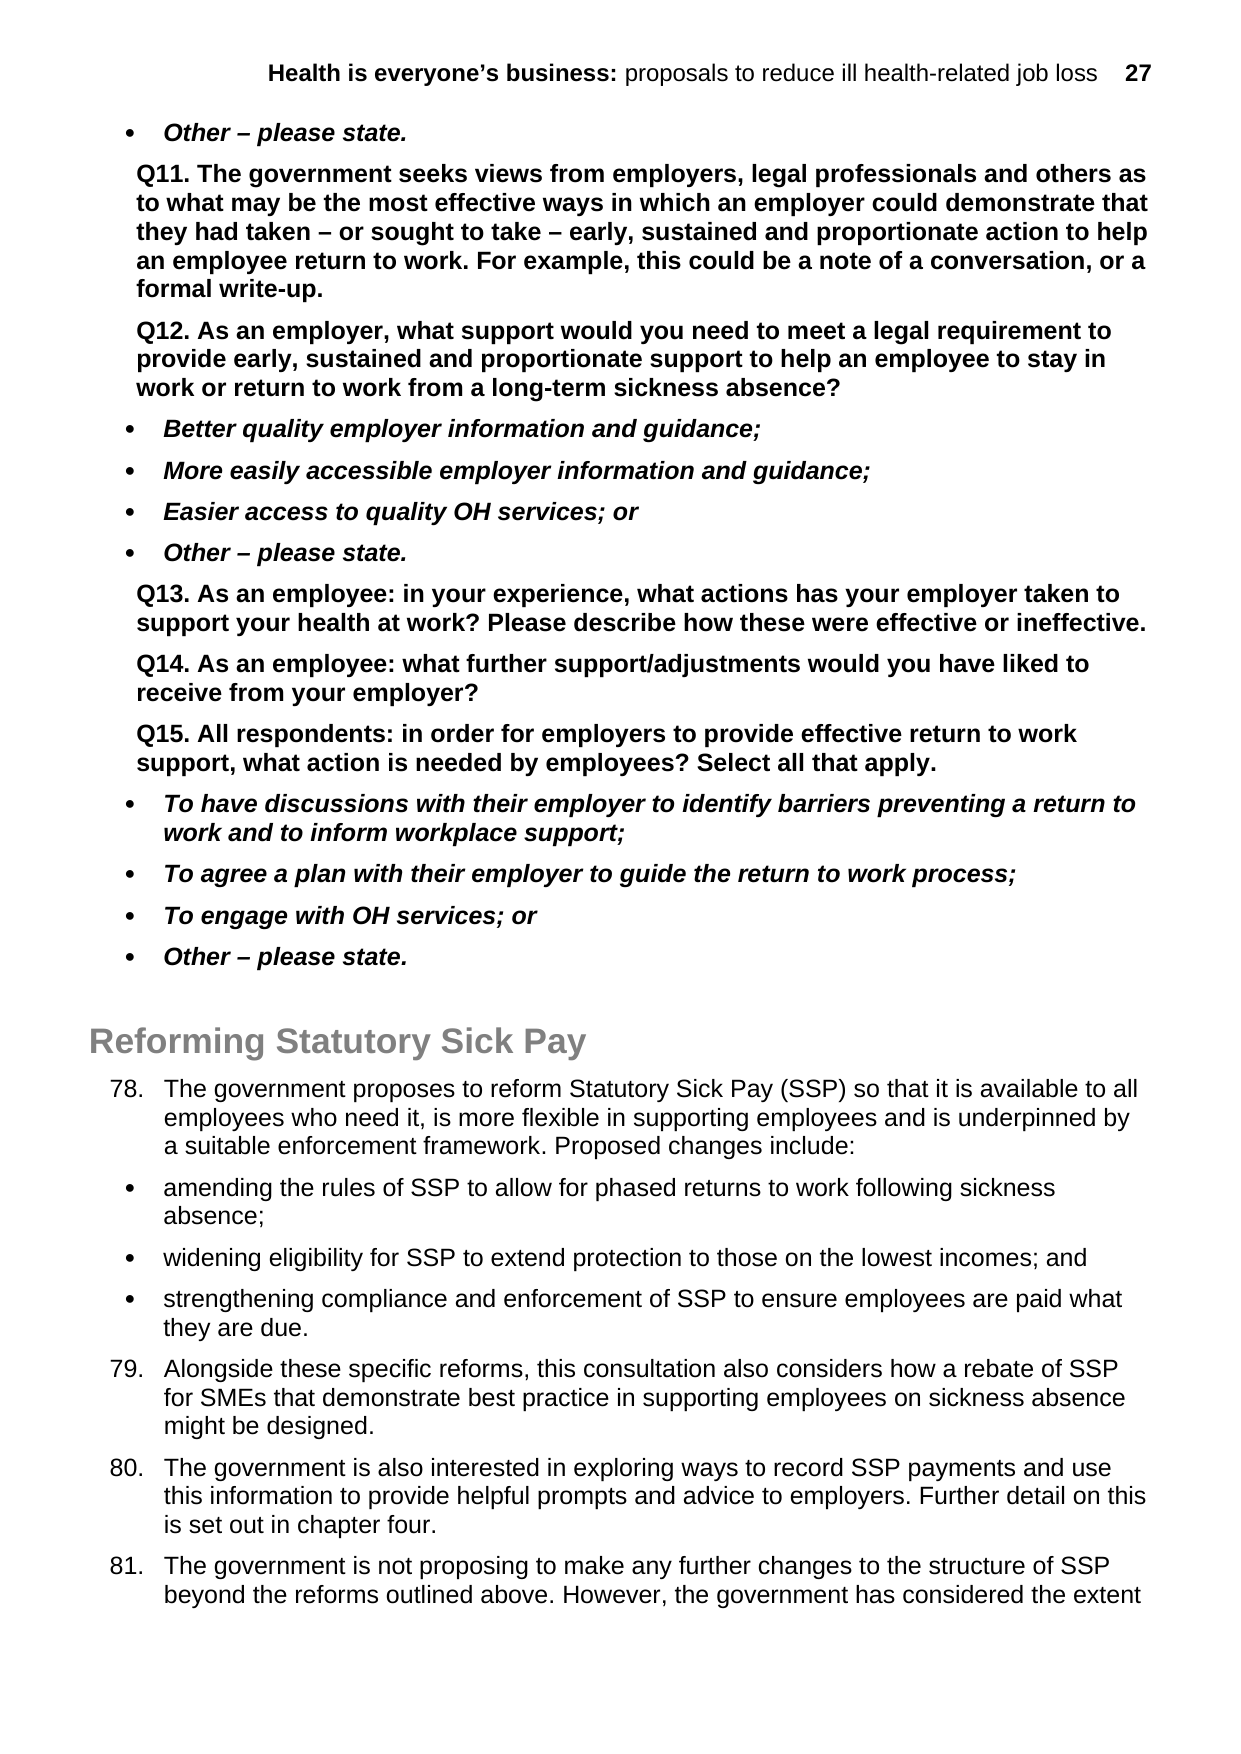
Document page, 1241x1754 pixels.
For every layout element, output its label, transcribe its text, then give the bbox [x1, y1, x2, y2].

list To agree a plan with their employer to guide the return to work process; [126, 859, 1152, 888]
list The government proposes to reform Statutory Sick Pay (SSP) so that it is available to all employees who need it, is more flexible in supporting employees and is underpinned by a suitable enforcement framework. Proposed changes include: [109, 1074, 1152, 1160]
subtitle Reforming Statutory Sick Pay [89, 1021, 1152, 1061]
list Other – please state. [126, 538, 1152, 567]
list Easier access to quality OH services; or [126, 497, 1152, 526]
list To engage with OH services; or [126, 901, 1152, 929]
text Q11. The government seeks views from employers, legal professionals and others as to what may be the most effective ways in which an employer could demonstrate that they had taken – or sought to take – early, sustained and proportionate action to help an employee return to work. For example, this could be a note of a conversation, or a formal write-up. [136, 159, 1152, 303]
list To have discussions with their employer to identify barriers preventing a return to work and to inform workplace support; [126, 789, 1152, 847]
list Alongside these specific reforms, this consultation also considers how a rebate of SSP for SMEs that demonstrate best practice in supporting employees on sickness absence might be designed. [109, 1354, 1152, 1440]
list The government is not proposing to make any further changes to the structure of SSP beyond the reforms outlined above. However, the government has considered the extent [109, 1551, 1152, 1609]
list Other – please state. [126, 118, 1152, 147]
text Q14. As an employee: what further support/adjustments would you have liked to receive from your employer? [136, 649, 1152, 707]
text Q15. All respondents: in order for employers to provide effective return to work support, what action is needed by employees? Select all that apply. [136, 719, 1152, 777]
text Q12. As an employer, what support would you need to meet a legal requirement to provide early, sustained and proportionate support to help an employee to stay in work or return to work from a long-term sickness absence? [136, 316, 1152, 402]
list The government is also interested in exploring ways to record SSP payments and use this information to provide helpful prompts and advice to employers. Further detail on this is set out in chapter four. [109, 1453, 1152, 1539]
list amending the rules of SSP to allow for phased returns to work following sickness absence; [126, 1173, 1152, 1230]
list More easily accessible employer information and guidance; [126, 456, 1152, 484]
list Better quality employer information and guidance; [126, 414, 1152, 443]
list widening eligibility for SSP to extend protection to those on the lowest incomes; and [126, 1243, 1152, 1271]
list Other – please state. [126, 942, 1152, 971]
list strengthening compliance and enforcement of SSP to ensure employees are paid what they are due. [126, 1284, 1152, 1341]
text Q13. As an employee: in your experience, what actions has your employer taken to support your health at work? Please describe how these were effective or ineffective. [136, 579, 1152, 637]
